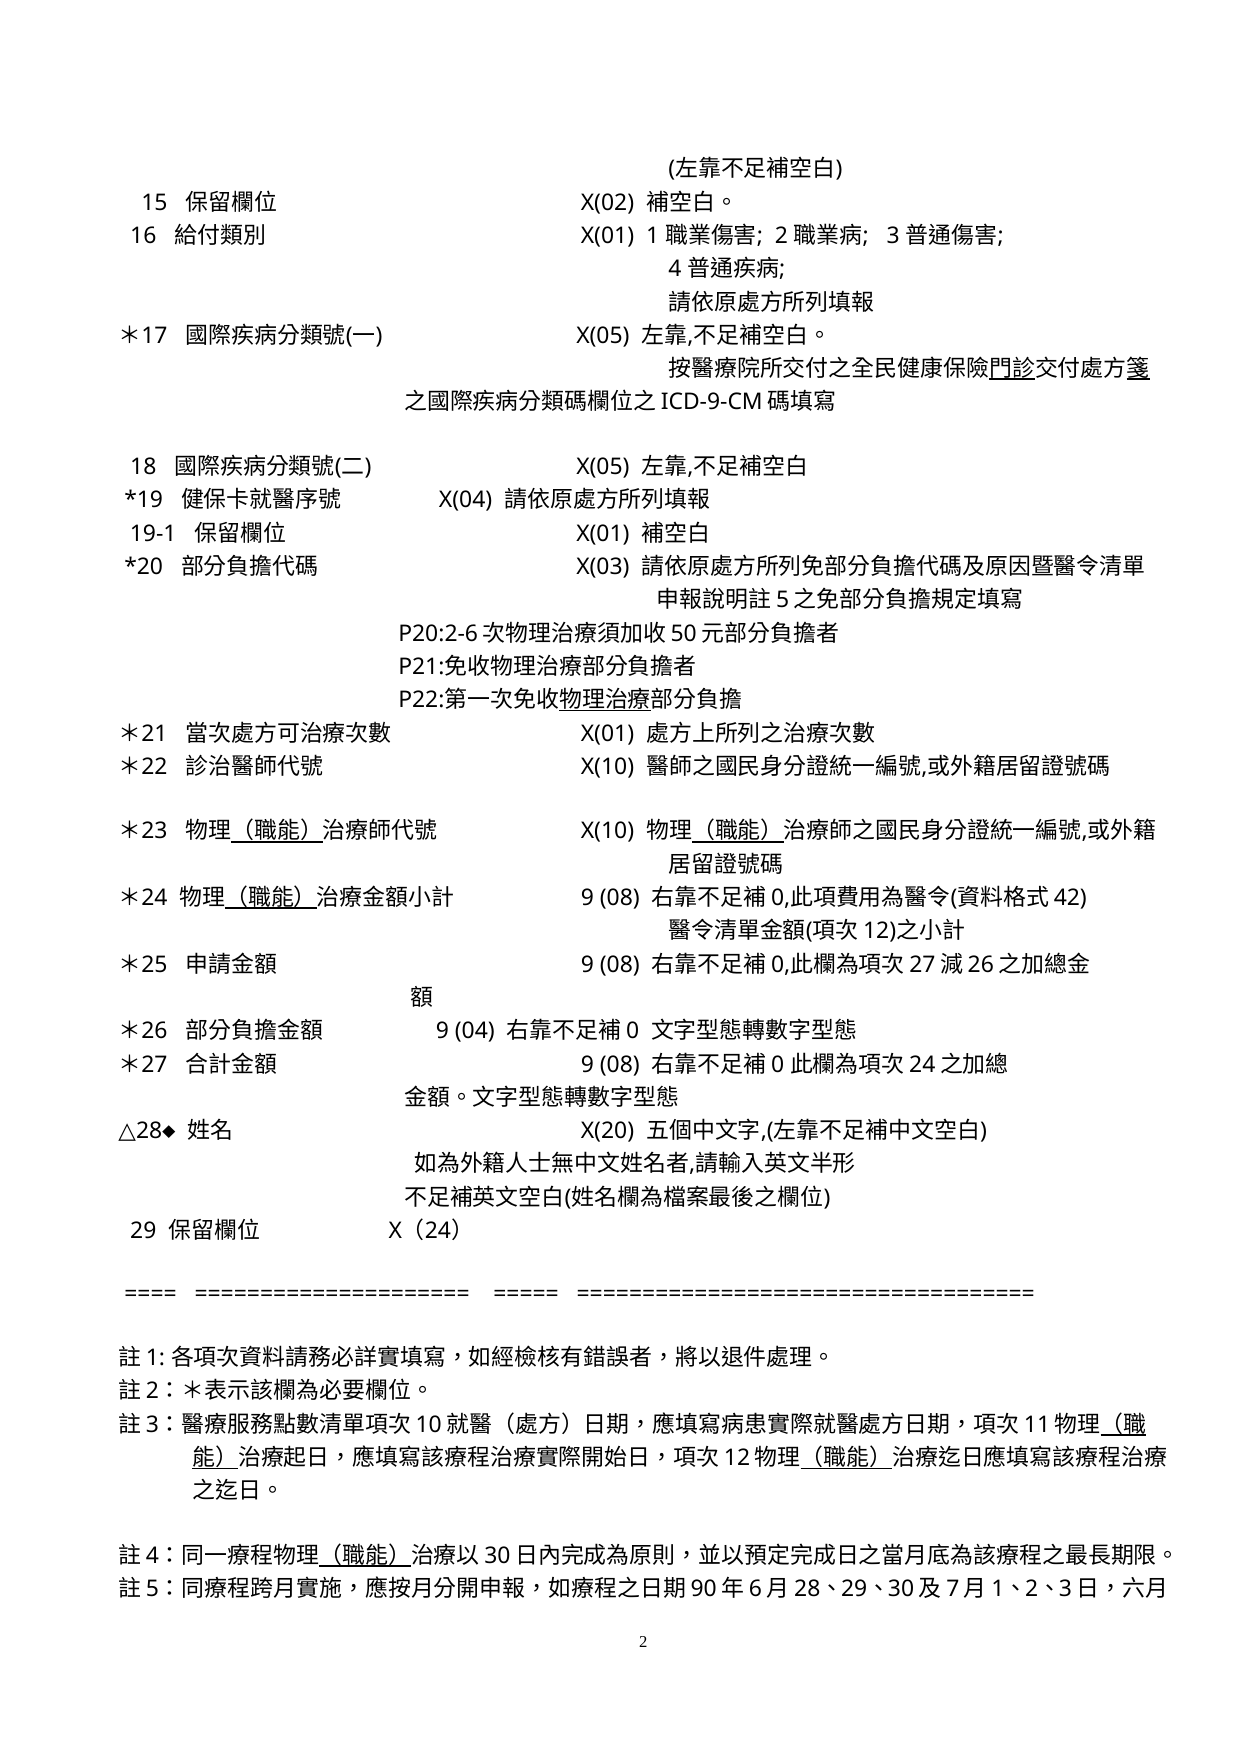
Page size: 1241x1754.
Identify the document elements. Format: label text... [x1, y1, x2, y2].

text 居留證號碼 [118, 846, 1205, 879]
text 金額。文字型態轉數字型態 [118, 1079, 1168, 1112]
text *20 部分負擔代碼 X(03) 請依原處方所列免部分負擔代碼及原因暨醫令清單 [118, 548, 1168, 581]
text ＊24 物理（職能）治療金額小計 9 (08) 右靠不足補0,此項費用為醫令(資料格式42) [118, 879, 1205, 912]
text 之國際疾病分類碼欄位之ICD-9-CM碼填寫 [118, 383, 1168, 416]
text 19-1 保留欄位 X(01) 補空白 [118, 514, 1168, 548]
text 按醫療院所交付之全民健康保險門診交付處方箋 [118, 350, 1168, 383]
text 註3：醫療服務點數清單項次10就醫（處方）日期，應填寫病患實際就醫處方日期，項次11物理（職能）治療起日，應填寫該療程治療實際開始日，項次12物理（職能）治療迄日應填寫該療程治療之迄日。 [118, 1406, 1168, 1506]
text 註5：同療程跨月實施，應按月分開申報，如療程之日期90年6月28、29、30及7月1、2、3日，六月 [118, 1570, 1168, 1603]
text P21:免收物理治療部分負擔者 [118, 648, 1168, 681]
text 醫令清單金額(項次12)之小計 [118, 912, 1168, 946]
text 16 給付類別 X(01) 1 職業傷害; 2 職業病; 3 普通傷害; [118, 217, 1168, 250]
text *19 健保卡就醫序號 X(04) 請依原處方所列填報 [118, 481, 1168, 514]
text ==== ===================== ===== =================================== [118, 1277, 1218, 1308]
text 額 [118, 979, 1168, 1012]
text P22:第一次免收物理治療部分負擔 [118, 681, 1168, 714]
text ＊26 部分負擔金額 9 (04) 右靠不足補0 文字型態轉數字型態 [118, 1012, 1168, 1045]
text ＊17 國際疾病分類號(一) X(05) 左靠,不足補空白。 [118, 317, 1168, 350]
text ＊25 申請金額 9 (08) 右靠不足補0,此欄為項次27減26之加總金 [118, 946, 1168, 979]
text 4 普通疾病; [118, 250, 1168, 283]
text 申報說明註5之免部分負擔規定填寫 [118, 581, 1168, 614]
text P20:2-6次物理治療須加收50元部分負擔者 [118, 614, 1168, 648]
text 15 保留欄位 X(02) 補空白。 [118, 183, 1168, 217]
text ＊23 物理（職能）治療師代號 X(10) 物理（職能）治療師之國民身分證統一編號,或外籍 [118, 812, 1205, 846]
text 註2：＊表示該欄為必要欄位。 [118, 1372, 1168, 1406]
text 29 保留欄位 X（24） [118, 1212, 1168, 1245]
text ＊21 當次處方可治療次數 X(01) 處方上所列之治療次數 [118, 714, 1168, 748]
text 註1: 各項次資料請務必詳實填寫，如經檢核有錯誤者，將以退件處理。 [118, 1339, 1168, 1372]
text 不足補英文空白(姓名欄為檔案最後之欄位) [118, 1179, 1168, 1212]
text 18 國際疾病分類號(二) X(05) 左靠,不足補空白 [118, 448, 1168, 481]
text (左靠不足補空白) [118, 150, 1168, 183]
text ＊27 合計金額 9 (08) 右靠不足補0 此欄為項次24之加總 [118, 1045, 1168, 1079]
text 註4：同一療程物理（職能）治療以30日內完成為原則，並以預定完成日之當月底為該療程之最長期限。 [118, 1537, 1168, 1570]
text 如為外籍人士無中文姓名者,請輸入英文半形 [140, 1145, 1168, 1179]
text 請依原處方所列填報 [118, 283, 1168, 317]
text △28 姓名 X(20) 五個中文字,(左靠不足補中文空白) [118, 1112, 1168, 1145]
text ＊22 診治醫師代號 X(10) 醫師之國民身分證統一編號,或外籍居留證號碼 [118, 748, 1205, 781]
